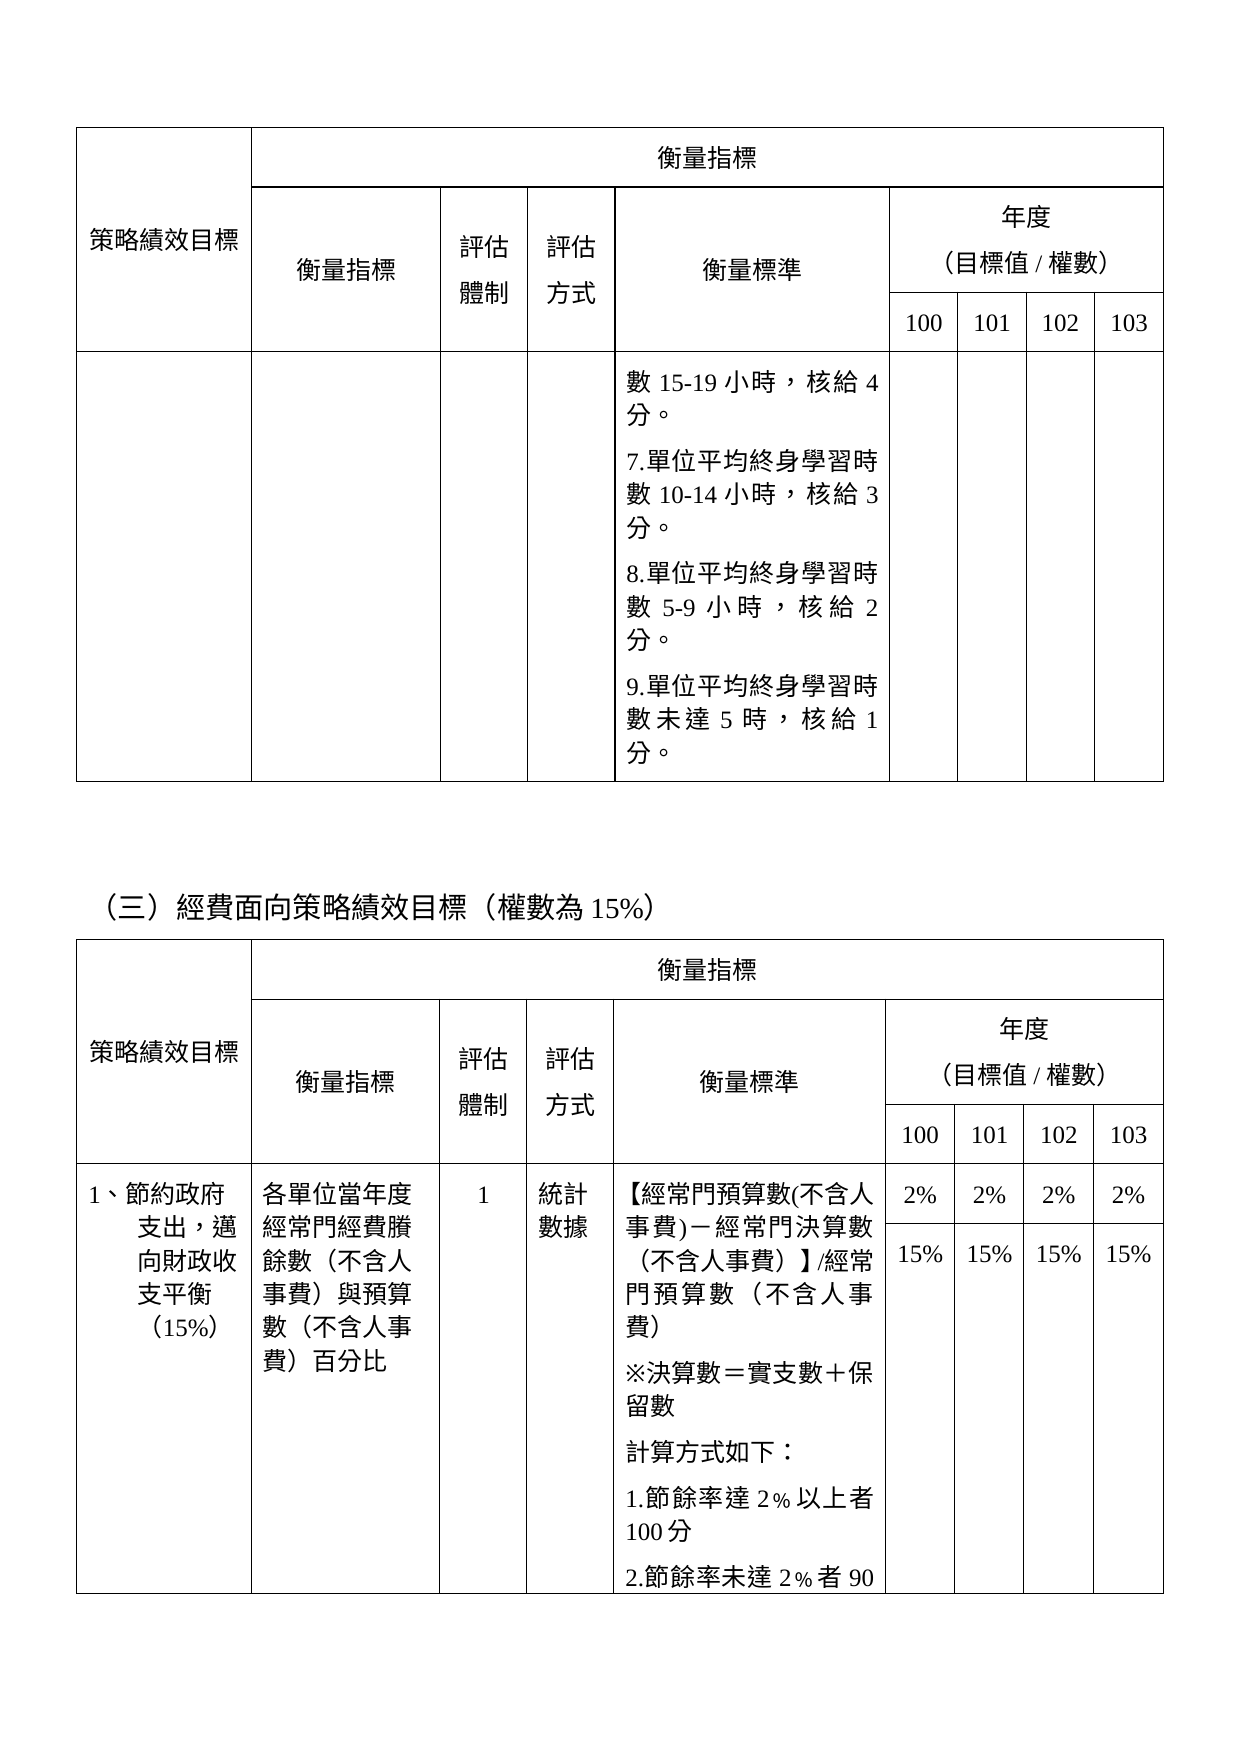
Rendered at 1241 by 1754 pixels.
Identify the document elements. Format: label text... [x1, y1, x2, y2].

table_cell [1095, 352, 1163, 781]
table_cell 衡量指標 [252, 188, 440, 351]
table_cell [441, 352, 527, 781]
table_cell 節約政府支出，邁向財政收支平衡（15%） [77, 1164, 251, 1593]
table_header 策略績效目標 [77, 940, 251, 1163]
table_cell 2% [955, 1164, 1023, 1222]
table_cell 評估 方式 [528, 188, 614, 351]
table_header 衡量指標 [252, 940, 1163, 998]
table_cell [1027, 352, 1094, 781]
table_cell 15% [1094, 1224, 1163, 1593]
table_cell 各單位當年度經常門經費賸餘數（不含人事費）與預算數（不含人事費）百分比 [252, 1164, 439, 1593]
table_cell 2% [1094, 1164, 1163, 1222]
table_cell 年度 （目標值 / 權數） [886, 1000, 1163, 1104]
table_cell 100 [890, 293, 957, 351]
table_cell 衡量標準 [616, 188, 889, 351]
table_cell 評估 體制 [440, 1000, 526, 1163]
table_cell [528, 352, 614, 781]
table_cell 年度 （目標值 / 權數） [890, 188, 1163, 292]
table_cell 2% [1024, 1164, 1093, 1222]
table_cell 統計數據 [527, 1164, 613, 1593]
table_cell 1 [440, 1164, 526, 1593]
table_cell 101 [958, 293, 1026, 351]
table_header 衡量指標 [252, 128, 1163, 186]
table_cell 2% [886, 1164, 954, 1222]
table_cell 15% [886, 1224, 954, 1593]
table_cell [252, 352, 440, 781]
table_cell 評估 體制 [441, 188, 527, 351]
table_cell 【經常門預算數(不含人事費)－經常門決算數（不含人事費）】/經常門預算數（不含人事費） ※決算數＝實支數＋保留數 計算方式如下： 1.節餘率達2﹪以上者100分 2.節餘率未達 2﹪者 90 [614, 1164, 885, 1593]
table_cell 數15-19小時，核給4分。 7.單位平均終身學習時數10-14小時，核給3分。 8.單位平均終身學習時數5-9小時，核給2分。 9.單位平均終身學習時數未達5時，核給1分。 [616, 352, 889, 781]
table_cell [958, 352, 1026, 781]
table_cell 評估 方式 [527, 1000, 613, 1163]
table_cell 102 [1027, 293, 1094, 351]
table_cell [890, 352, 957, 781]
table_cell [77, 352, 251, 781]
table_cell 101 [955, 1105, 1023, 1163]
table_cell 100 [886, 1105, 954, 1163]
table_cell 衡量指標 [252, 1000, 439, 1163]
table_cell 15% [955, 1224, 1023, 1593]
table_cell 衡量標準 [614, 1000, 885, 1163]
table_header 策略績效目標 [77, 128, 251, 351]
text （三）經費面向策略績效目標（權數為15%） [88, 884, 1152, 927]
table_cell 103 [1095, 293, 1163, 351]
table_cell 103 [1094, 1105, 1163, 1163]
table_cell 102 [1024, 1105, 1093, 1163]
table_cell 15% [1024, 1224, 1093, 1593]
